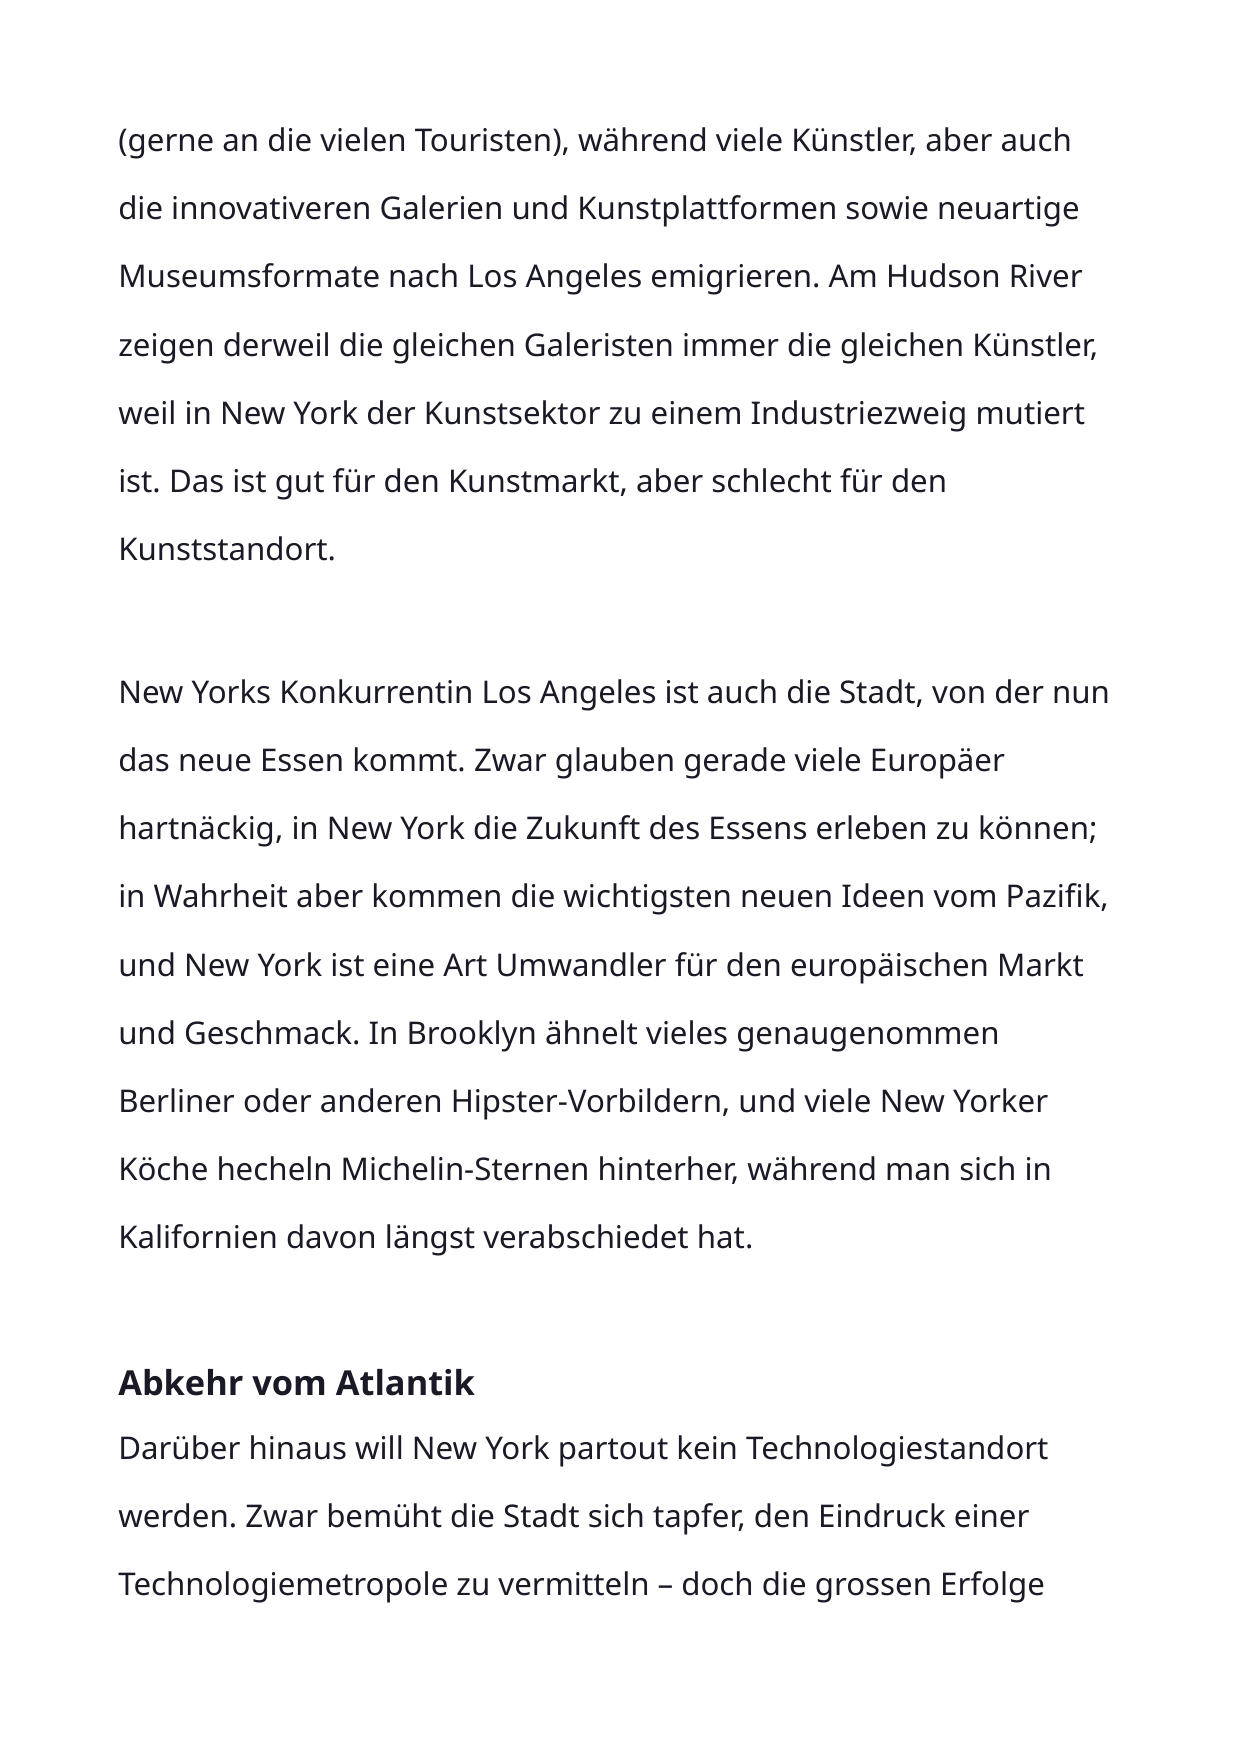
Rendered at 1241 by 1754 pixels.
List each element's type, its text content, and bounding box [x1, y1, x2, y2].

subtitle Abkehr vom Atlantik [118, 1358, 1122, 1405]
text Darüber hinaus will New York partout kein Technologiestandort werden. Zwar bemüht die Stadt sich tapfer, den Eindruck einer Technologiemetropole zu vermitteln – doch die grossen Erfolge [118, 1426, 1122, 1605]
text New Yorks Konkurrentin Los Angeles ist auch die Stadt, von der nun das neue Essen kommt. Zwar glauben gerade viele Europäer hartnäckig, in New York die Zukunft des Essens erleben zu können; in Wahrheit aber kommen die wichtigsten neuen Ideen vom Pazifik, und New York ist eine Art Umwandler für den europäischen Markt und Geschmack. In Brooklyn ähnelt vieles genaugenommen Berliner oder anderen Hipster-Vorbildern, und viele New Yorker Köche hecheln Michelin-Sternen hinterher, während man sich in Kalifornien davon längst verabschiedet hat. [118, 670, 1122, 1258]
text (gerne an die vielen Touristen), während viele Künstler, aber auch die innovativeren Galerien und Kunstplattformen sowie neuartige Museumsformate nach Los Angeles emigrieren. Am Hudson River zeigen derweil die gleichen Galeristen immer die gleichen Künstler, weil in New York der Kunstsektor zu einem Industriezweig mutiert ist. Das ist gut für den Kunstmarkt, aber schlecht für den Kunststandort. [118, 118, 1122, 569]
